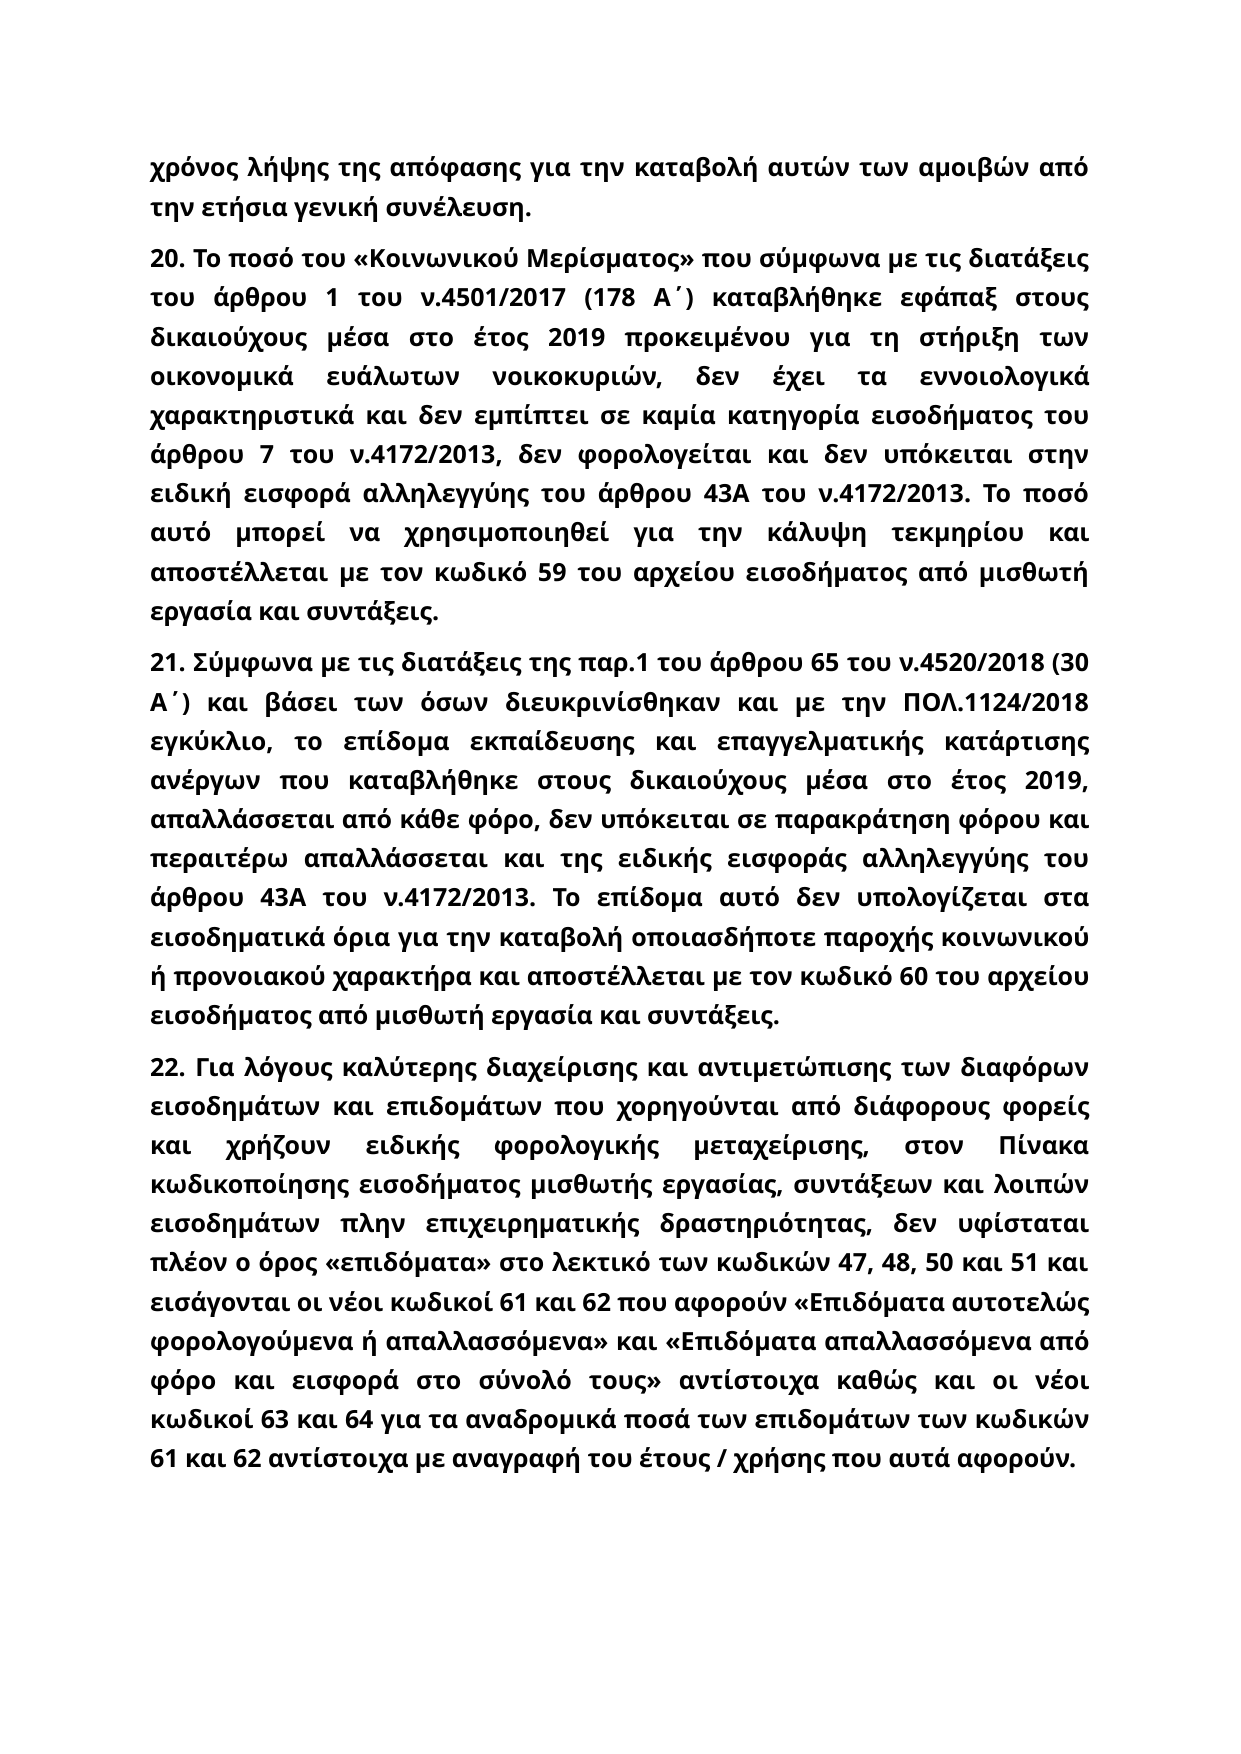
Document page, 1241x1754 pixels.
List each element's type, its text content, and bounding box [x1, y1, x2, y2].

text 20. Το ποσό του «Κοινωνικού Μερίσματος» που σύμφωνα με τις διατάξεις του άρθρου 1 του ν.4501/2017 (178 Α΄) καταβλήθηκε εφάπαξ στους δικαιούχους μέσα στο έτος 2019 προκειμένου για τη στήριξη των οικονομικά ευάλωτων νοικοκυριών, δεν έχει τα εννοιολογικά χαρακτηριστικά και δεν εμπίπτει σε καμία κατηγορία εισοδήματος του άρθρου 7 του ν.4172/2013, δεν φορολογείται και δεν υπόκειται στην ειδική εισφορά αλληλεγγύης του άρθρου 43Α του ν.4172/2013. Το ποσό αυτό μπορεί να χρησιμοποιηθεί για την κάλυψη τεκμηρίου και αποστέλλεται με τον κωδικό 59 του αρχείου εισοδήματος από μισθωτή εργασία και συντάξεις. [150, 241, 1090, 627]
text 22. Για λόγους καλύτερης διαχείρισης και αντιμετώπισης των διαφόρων εισοδημάτων και επιδομάτων που χορηγούνται από διάφορους φορείς και χρήζουν ειδικής φορολογικής μεταχείρισης, στον Πίνακα κωδικοποίησης εισοδήματος μισθωτής εργασίας, συντάξεων και λοιπών εισοδημάτων πλην επιχειρηματικής δραστηριότητας, δεν υφίσταται πλέον ο όρος «επιδόματα» στο λεκτικό των κωδικών 47, 48, 50 και 51 και εισάγονται οι νέοι κωδικοί 61 και 62 που αφορούν «Επιδόματα αυτοτελώς φορολογούμενα ή απαλλασσόμενα» και «Επιδόματα απαλλασσόμενα από φόρο και εισφορά στο σύνολό τους» αντίστοιχα καθώς και οι νέοι κωδικοί 63 και 64 για τα αναδρομικά ποσά των επιδομάτων των κωδικών 61 και 62 αντίστοιχα με αναγραφή του έτους / χρήσης που αυτά αφορούν. [150, 1049, 1090, 1475]
text 21. Σύμφωνα με τις διατάξεις της παρ.1 του άρθρου 65 του ν.4520/2018 (30 Α΄) και βάσει των όσων διευκρινίσθηκαν και με την ΠΟΛ.1124/2018 εγκύκλιο, το επίδομα εκπαίδευσης και επαγγελματικής κατάρτισης ανέργων που καταβλήθηκε στους δικαιούχους μέσα στο έτος 2019, απαλλάσσεται από κάθε φόρο, δεν υπόκειται σε παρακράτηση φόρου και περαιτέρω απαλλάσσεται και της ειδικής εισφοράς αλληλεγγύης του άρθρου 43Α του ν.4172/2013. Το επίδομα αυτό δεν υπολογίζεται στα εισοδηματικά όρια για την καταβολή οποιασδήποτε παροχής κοινωνικού ή προνοιακού χαρακτήρα και αποστέλλεται με τον κωδικό 60 του αρχείου εισοδήματος από μισθωτή εργασία και συντάξεις. [150, 645, 1090, 1032]
text χρόνος λήψης της απόφασης για την καταβολή αυτών των αμοιβών από την ετήσια γενική συνέλευση. [150, 150, 1090, 223]
